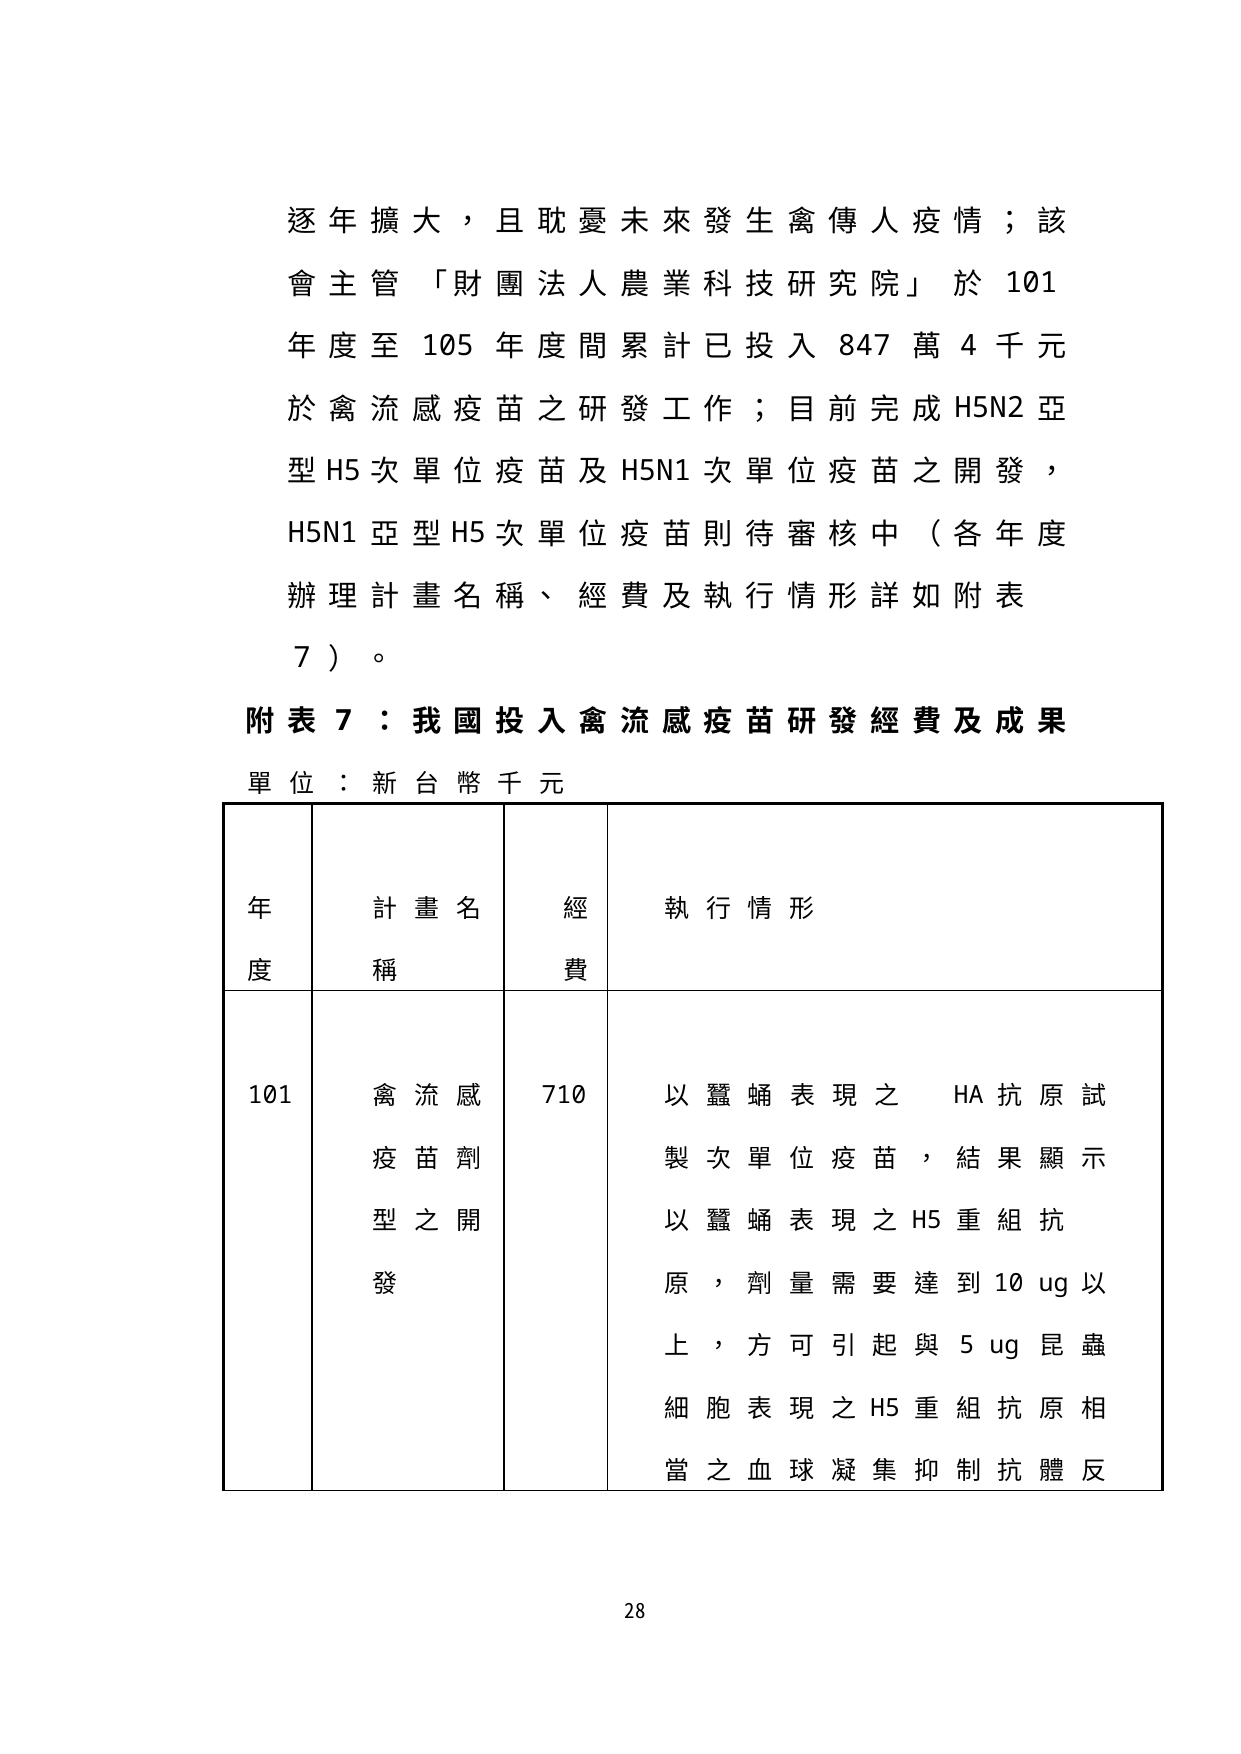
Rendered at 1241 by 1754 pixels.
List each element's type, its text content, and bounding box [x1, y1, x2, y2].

table_cell 以蠶蛹表現之HA抗原試製次單位疫苗，結果顯示以蠶蛹表現之H5重組抗原，劑量需要達到10 ug以上，方可引起與5 ug昆蟲細胞表現之H5重組抗原相當之血球凝集抑制抗體反 [608, 991, 1161, 1490]
table_header 執行情形 [608, 805, 1161, 990]
table_header 年度 [225, 805, 311, 990]
table_header 計畫名稱 [313, 805, 503, 990]
table_header 經費 [505, 805, 607, 990]
table_cell 710 [505, 991, 607, 1490]
text 附表7：我國投入禽流感疫苗研發經費及成果 單位：新台幣千元 [212, 677, 1102, 802]
table_cell 禽流感疫苗劑型之開發 [313, 991, 503, 1490]
text 目前我國係採用世界動物衛生組織 (OIE) 陸生動物法典所列撲殺方法 (TERRESTRIAL ANIMAL HEALTH CODE-APPENDIX 3.7.6 - GUIDELINES FOR THE KILLING OF ANIMALS FOR DISEASE CONTROL PURPOSES)，以二氧化碳昏迷窒息方式撲殺家禽，將禽隻屍體送交化製處理，並於完成撲殺作業後進行全場消毒，以防止病原散播。洽詢農委會表示，因疫情逐年擴大，且耽憂未來發生禽傳人疫情；該會主管「財團法人農業科技研究院」於101年度至105年度間累計已投入847萬4千元於禽流感疫苗之研發工作；目前完成H5N2亞型H5次單位疫苗及H5N1次單位疫苗之開發，H5N1亞型H5次單位疫苗則待審核中（各年度辦理計畫名稱、經費及執行情形詳如附表7）。 [256, 177, 1072, 677]
table_cell 101 [225, 991, 311, 1490]
